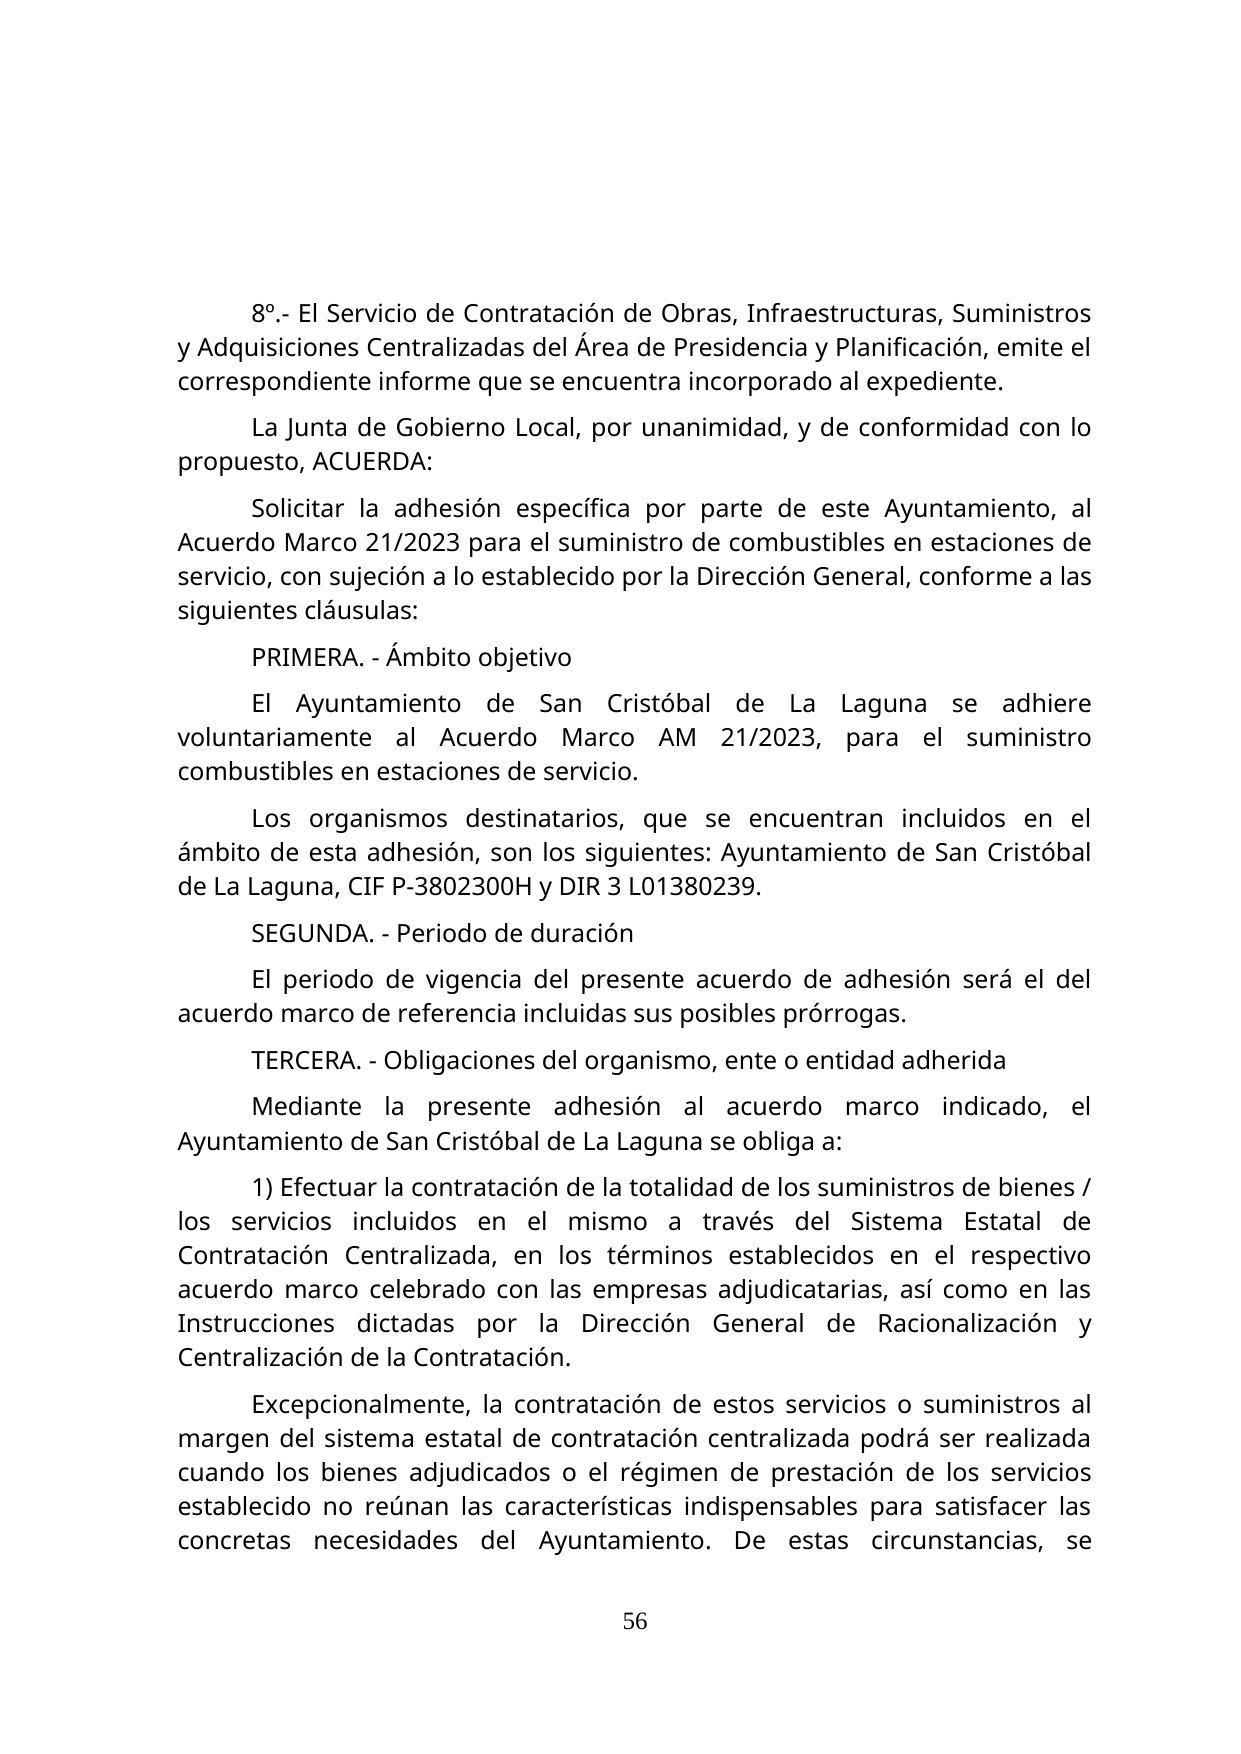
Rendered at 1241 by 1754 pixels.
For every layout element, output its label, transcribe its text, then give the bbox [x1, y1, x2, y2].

text La Junta de Gobierno Local, por unanimidad, y de conformidad con lo propuesto, ACUERDA: [177, 410, 1093, 478]
text 8º.- El Servicio de Contratación de Obras, Infraestructuras, Suministros y Adquisiciones Centralizadas del Área de Presidencia y Planificación, emite el correspondiente informe que se encuentra incorporado al expediente. [177, 295, 1093, 397]
text El Ayuntamiento de San Cristóbal de La Laguna se adhiere voluntariamente al Acuerdo Marco AM 21/2023, para el suministro combustibles en estaciones de servicio. [177, 686, 1093, 788]
text PRIMERA. - Ámbito objetivo [177, 639, 1093, 673]
text Mediante la presente adhesión al acuerdo marco indicado, el Ayuntamiento de San Cristóbal de La Laguna se obliga a: [177, 1089, 1093, 1157]
text 1) Efectuar la contratación de la totalidad de los suministros de bienes / los servicios incluidos en el mismo a través del Sistema Estatal de Contratación Centralizada, en los términos establecidos en el respectivo acuerdo marco celebrado con las empresas adjudicatarias, así como en las Instrucciones dictadas por la Dirección General de Racionalización y Centralización de la Contratación. [177, 1170, 1093, 1374]
text Los organismos destinatarios, que se encuentran incluidos en el ámbito de esta adhesión, son los siguientes: Ayuntamiento de San Cristóbal de La Laguna, CIF P-3802300H y DIR 3 L01380239. [177, 801, 1093, 903]
text El periodo de vigencia del presente acuerdo de adhesión será el del acuerdo marco de referencia incluidas sus posibles prórrogas. [177, 962, 1093, 1030]
text Excepcionalmente, la contratación de estos servicios o suministros al margen del sistema estatal de contratación centralizada podrá ser realizada cuando los bienes adjudicados o el régimen de prestación de los servicios establecido no reúnan las características indispensables para satisfacer las concretas necesidades del Ayuntamiento. De estas circunstancias, se [177, 1387, 1093, 1557]
text Solicitar la adhesión específica por parte de este Ayuntamiento, al Acuerdo Marco 21/2023 para el suministro de combustibles en estaciones de servicio, con sujeción a lo establecido por la Dirección General, conforme a las siguientes cláusulas: [177, 491, 1093, 627]
text SEGUNDA. - Periodo de duración [177, 915, 1093, 949]
text TERCERA. - Obligaciones del organismo, ente o entidad adherida [177, 1042, 1093, 1077]
